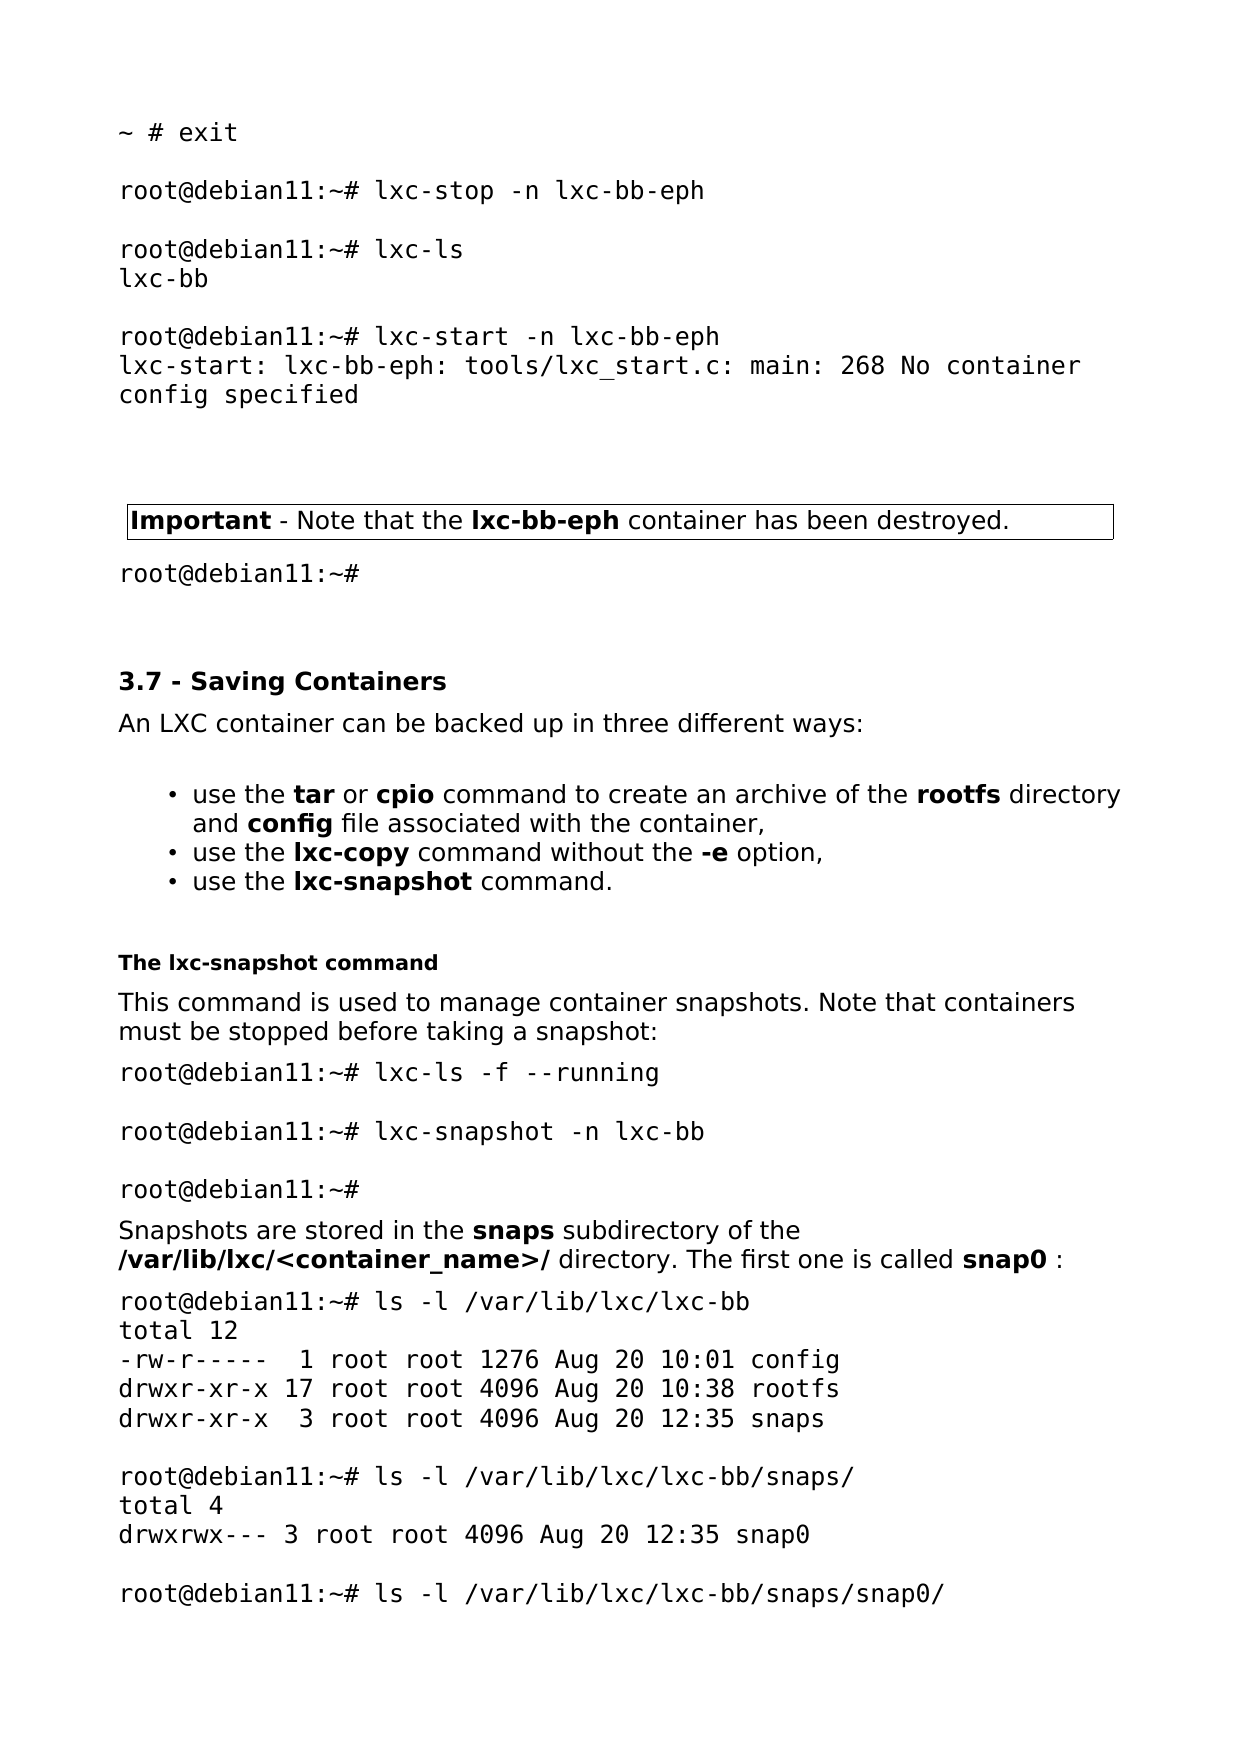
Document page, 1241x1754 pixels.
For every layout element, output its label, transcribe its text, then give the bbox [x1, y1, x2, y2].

subtitle The lxc-snapshot command [118, 951, 1122, 975]
list use the lxc-snapshot command. [177, 867, 1122, 897]
text This command is used to manage container snapshots. Note that containers must be stopped before taking a snapshot: [118, 988, 1122, 1046]
list use the lxc-copy command without the -e option, [177, 838, 1122, 867]
text ~ # exit root@debian11:~# lxc-stop -n lxc-bb-eph root@debian11:~# lxc-ls lxc-bb root@debian11:~# lxc-start -n lxc-bb-eph lxc-start: lxc-bb-eph: tools/lxc_start.c: main: 268 No container config specified [118, 118, 1122, 480]
text An LXC container can be backed up in three different ways: [118, 709, 1122, 738]
text root@debian11:~# [118, 548, 1122, 589]
list use the tar or cpio command to create an archive of the rootfs directory and config file associated with the container, [177, 780, 1122, 838]
text root@debian11:~# lxc-ls -f --running root@debian11:~# lxc-snapshot -n lxc-bb root@debian11:~# [118, 1059, 1122, 1204]
subtitle 3.7 - Saving Containers [118, 667, 1122, 696]
table_header Important - Note that the lxc-bb-eph container has been destroyed. [128, 505, 1113, 539]
text root@debian11:~# ls -l /var/lib/lxc/lxc-bb total 12 -rw-r----- 1 root root 1276 Aug 20 10:01 config drwxr-xr-x 17 root root 4096 Aug 20 10:38 rootfs drwxr-xr-x 3 root root 4096 Aug 20 12:35 snaps root@debian11:~# ls -l /var/lib/lxc/lxc-bb/snaps/ total 4 drwxrwx--- 3 root root 4096 Aug 20 12:35 snap0 root@debian11:~# ls -l /var/lib/lxc/lxc-bb/snaps/snap0/ [118, 1287, 1122, 1608]
text Snapshots are stored in the snaps subdirectory of the /var/lib/lxc/<container_name>/ directory. The first one is called snap0 : [118, 1216, 1122, 1274]
